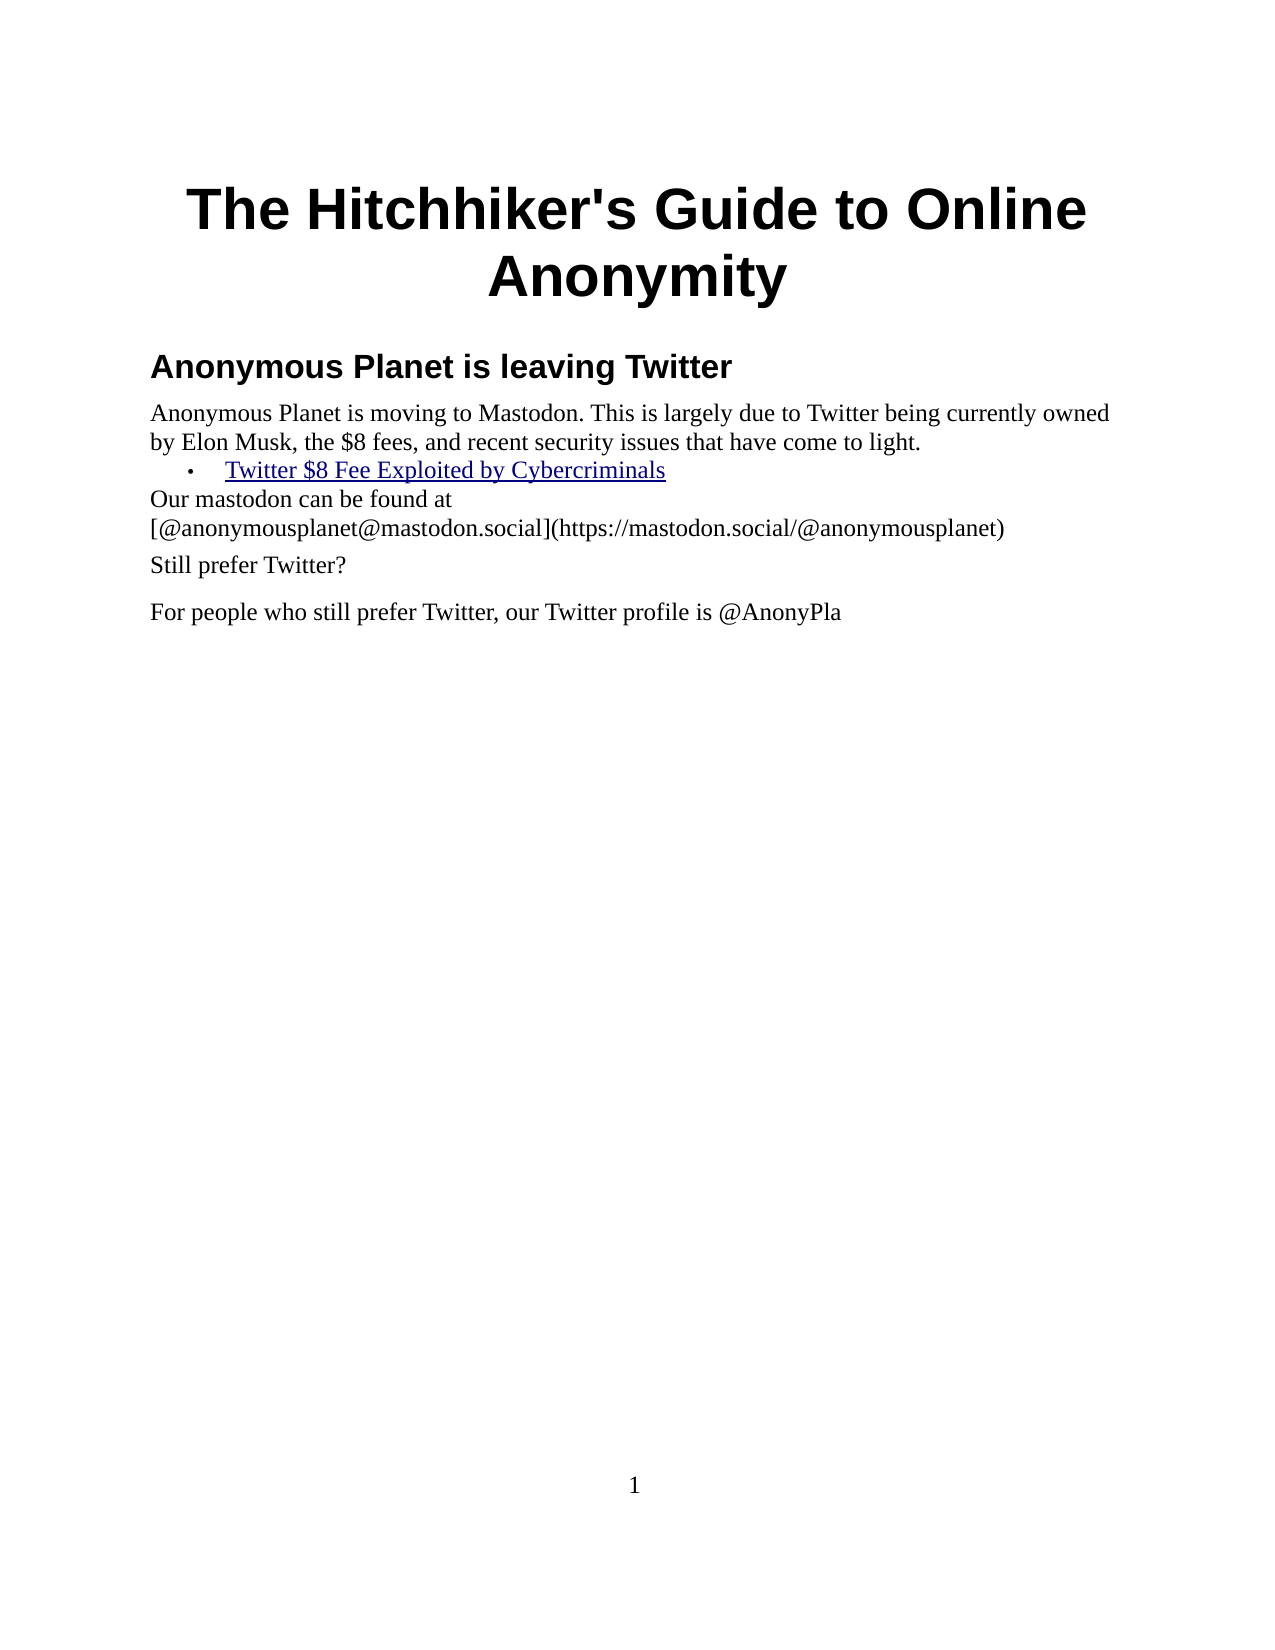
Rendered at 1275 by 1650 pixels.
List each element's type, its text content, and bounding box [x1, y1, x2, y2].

text Our mastodon can be found at [@anonymousplanet@mastodon.social](https://mastodon.social/@anonymousplanet) [150, 484, 1125, 542]
text Anonymous Planet is moving to Mastodon. This is largely due to Twitter being currently owned by Elon Musk, the $8 fees, and recent security issues that have come to light. [150, 398, 1125, 455]
list Twitter $8 Fee Exploited by Cybercriminals [187, 455, 1125, 484]
text For people who still prefer Twitter, our Twitter profile is @AnonyPla [150, 597, 1125, 626]
subtitle Anonymous Planet is leaving Twitter [150, 347, 1125, 385]
text Still prefer Twitter? [150, 551, 1125, 579]
title The Hitchhiker's Guide to Online Anonymity [150, 175, 1125, 309]
